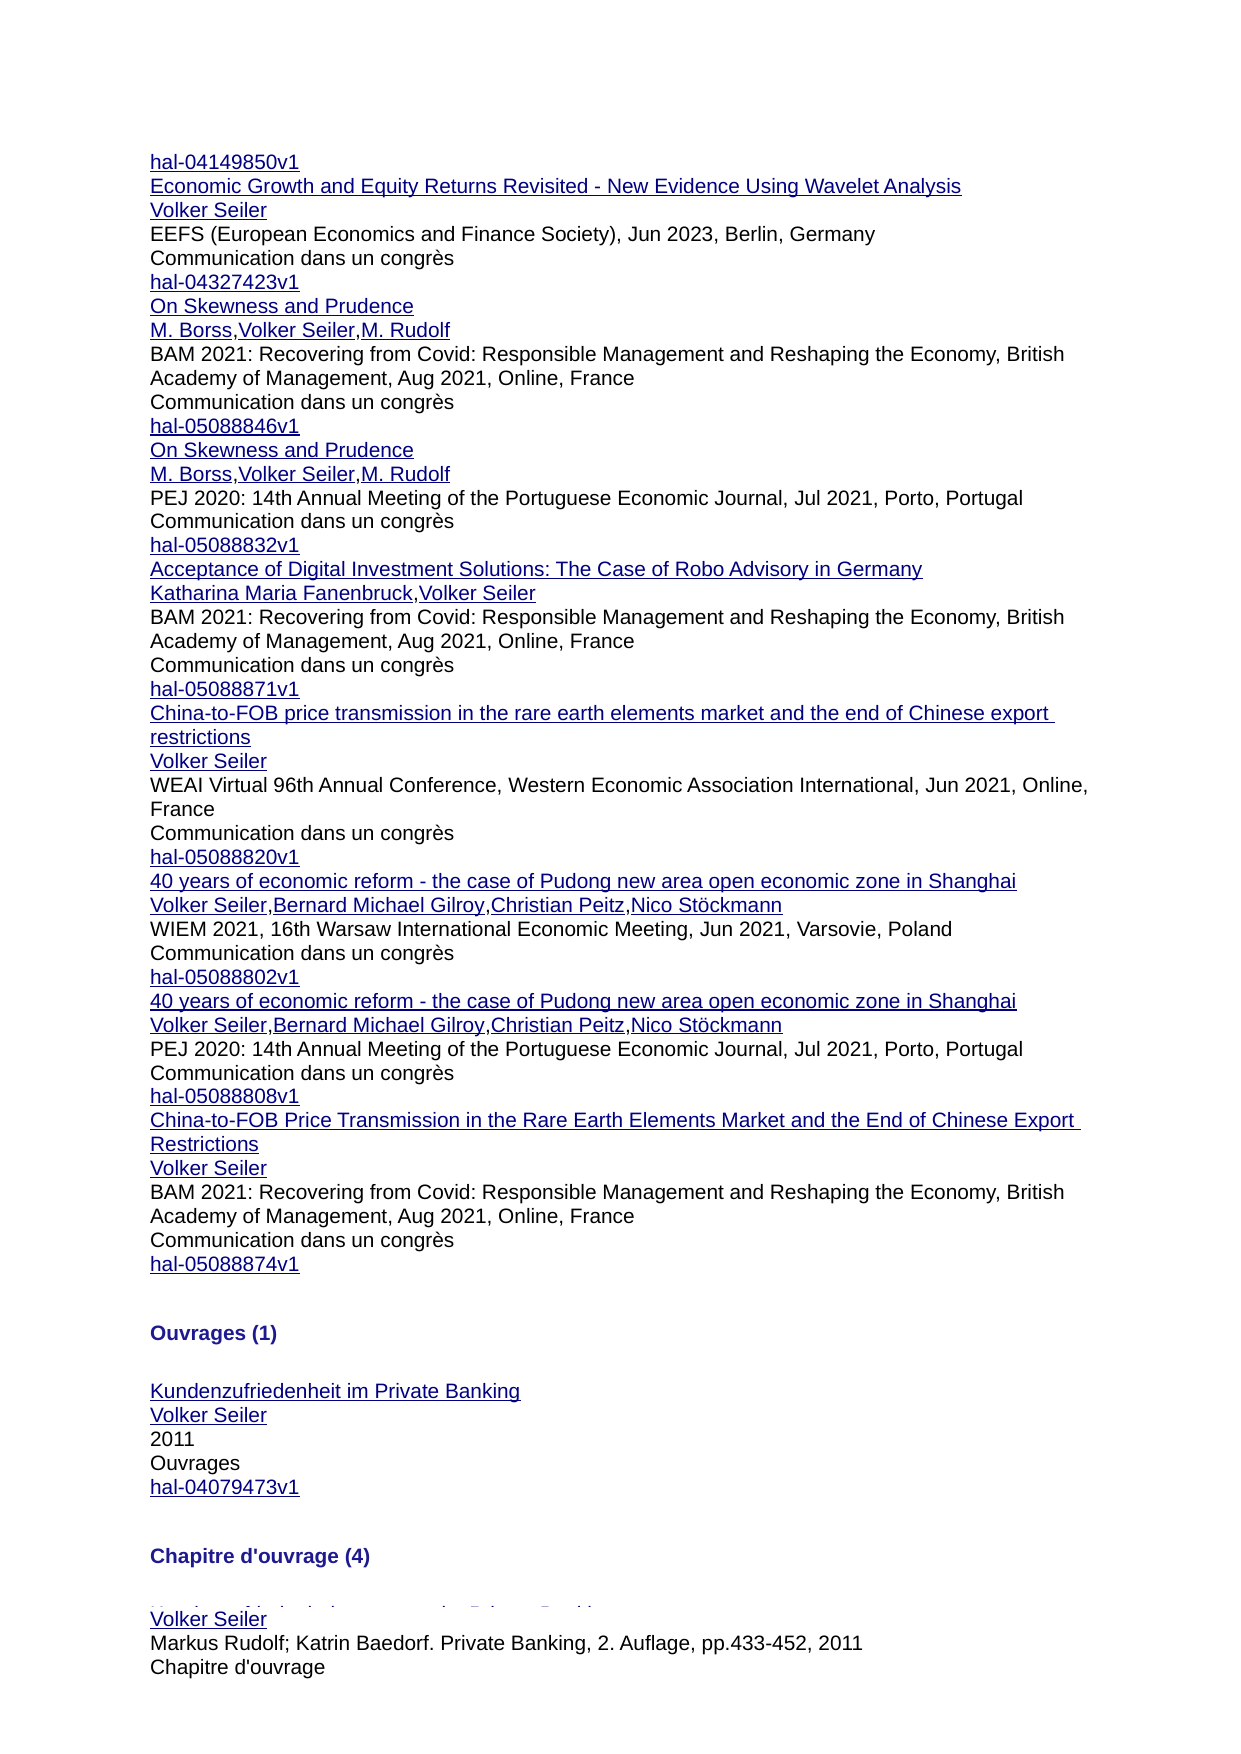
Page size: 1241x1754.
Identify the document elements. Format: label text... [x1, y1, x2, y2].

table_cell On Skewness and Prudence M. Borss,Volker Seiler,M. Rudolf BAM 2021: Recovering from Covid: Responsible Management and Reshaping the Economy, British Academy of Management, Aug 2021, Online, France Communication dans un congrès hal-05088846v1 [150, 294, 1090, 437]
table_cell 40 years of economic reform - the case of Pudong new area open economic zone in Shanghai Volker Seiler,Bernard Michael Gilroy,Christian Peitz,Nico Stöckmann PEJ 2020: 14th Annual Meeting of the Portuguese Economic Journal, Jul 2021, Porto, Portugal Communication dans un congrès hal-05088808v1 [150, 989, 1090, 1108]
table_cell Acceptance of Digital Investment Solutions: The Case of Robo Advisory in Germany Katharina Maria Fanenbruck,Volker Seiler BAM 2021: Recovering from Covid: Responsible Management and Reshaping the Economy, British Academy of Management, Aug 2021, Online, France Communication dans un congrès hal-05088871v1 [150, 557, 1090, 701]
table_cell 40 years of economic reform - the case of Pudong new area open economic zone in Shanghai Volker Seiler,Bernard Michael Gilroy,Christian Peitz,Nico Stöckmann WIEM 2021, 16th Warsaw International Economic Meeting, Jun 2021, Varsovie, Poland Communication dans un congrès hal-05088802v1 [150, 869, 1090, 988]
subtitle Chapitre d'ouvrage (4) [150, 1544, 1090, 1568]
table_cell On Skewness and Prudence M. Borss,Volker Seiler,M. Rudolf PEJ 2020: 14th Annual Meeting of the Portuguese Economic Journal, Jul 2021, Porto, Portugal Communication dans un congrès hal-05088832v1 [150, 438, 1090, 557]
table_cell China-to-FOB price transmission in the rare earth elements market and the end of Chinese export restrictions Volker Seiler WEAI Virtual 96th Annual Conference, Western Economic Association International, Jun 2021, Online, France Communication dans un congrès hal-05088820v1 [150, 701, 1090, 869]
subtitle Ouvrages (1) [150, 1321, 1090, 1345]
table_header Kundenzufriedenheitsmessung im Private Banking Volker Seiler Markus Rudolf; Katrin Baedorf. Private Banking, 2. Auflage, pp.433-452, 2011 Chapitre d'ouvrage [150, 1602, 1090, 1679]
table_cell hal-04149850v1 [150, 150, 1090, 174]
table_cell Economic Growth and Equity Returns Revisited - New Evidence Using Wavelet Analysis Volker Seiler EEFS (European Economics and Finance Society), Jun 2023, Berlin, Germany Communication dans un congrès hal-04327423v1 [150, 174, 1090, 294]
table_cell China-to-FOB Price Transmission in the Rare Earth Elements Market and the End of Chinese Export Restrictions Volker Seiler BAM 2021: Recovering from Covid: Responsible Management and Reshaping the Economy, British Academy of Management, Aug 2021, Online, France Communication dans un congrès hal-05088874v1 [150, 1108, 1090, 1276]
table_header Kundenzufriedenheit im Private Banking Volker Seiler 2011 Ouvrages hal-04079473v1 [150, 1379, 1090, 1499]
